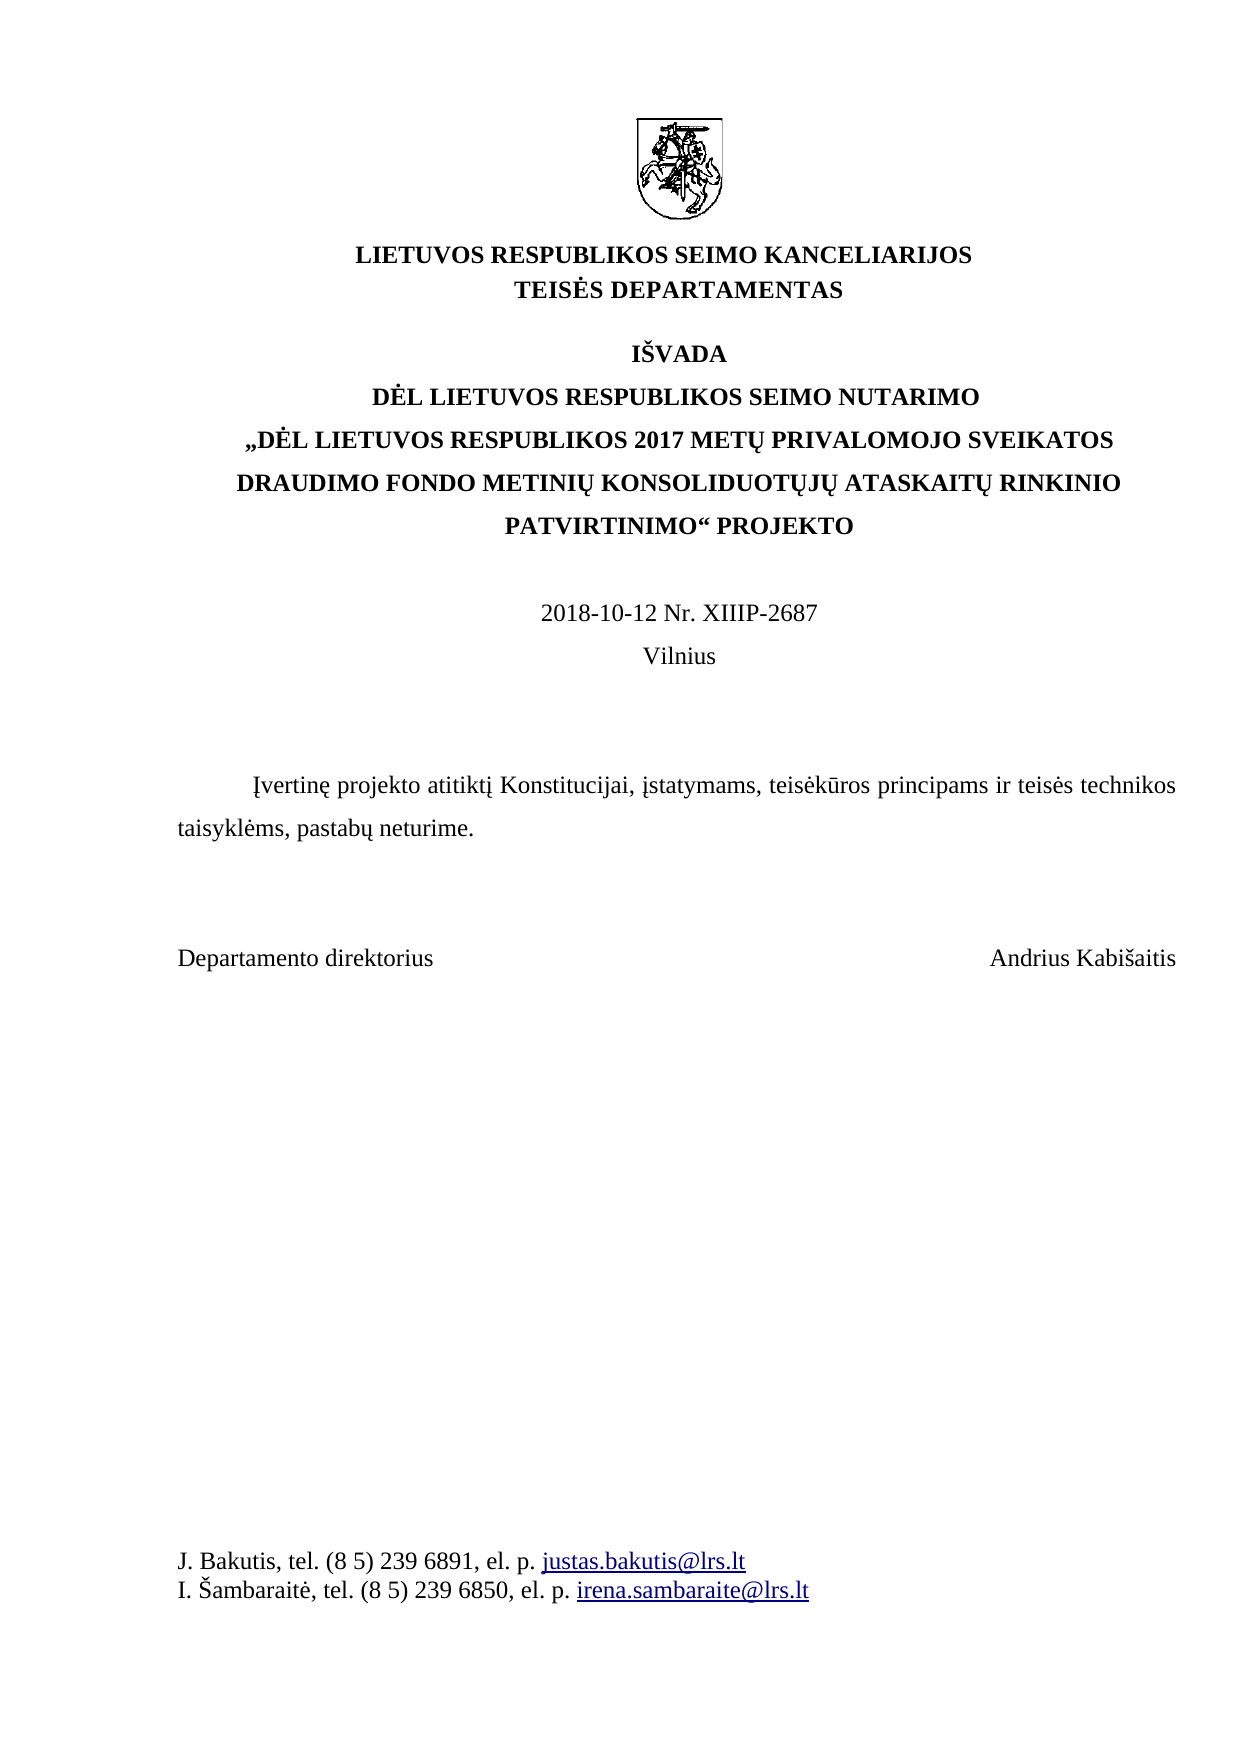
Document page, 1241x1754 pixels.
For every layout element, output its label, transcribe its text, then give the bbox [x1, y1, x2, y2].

text J. Bakutis, tel. (8 5) 239 6891, el. p. justas.bakutis@lrs.lt [177, 1546, 1181, 1575]
text Departamento direktorius Andrius Kabišaitis [177, 943, 1181, 971]
text DĖL LIETUVOS RESPUBLIKOS SEIMO NUTARIMO [177, 382, 1181, 411]
text LIETUVOS RESPUBLIKOS SEIMO KANCELIARIJOS [177, 240, 1150, 269]
text TEISĖS DEPARTAMENTAS [177, 275, 1180, 304]
text 2018-10-12 Nr. XIIIP-2687 [177, 598, 1181, 626]
text Įvertinę projekto atitiktį Konstitucijai, įstatymams, teisėkūros principams ir teisės technikos taisyklėms, pastabų neturime. [177, 770, 1177, 842]
text IŠVADA [177, 339, 1181, 368]
text I. Šambaraitė, tel. (8 5) 239 6850, el. p. irena.sambaraite@lrs.lt [177, 1575, 1181, 1604]
text „DĖL LIETUVOS RESPUBLIKOS 2017 METŲ PRIVALOMOJO SVEIKATOS DRAUDIMO FONDO METINIŲ KONSOLIDUOTŲJŲ ATASKAITŲ RINKINIO PATVIRTINIMO“ PROJEKTO [177, 425, 1181, 540]
text Vilnius [177, 641, 1181, 669]
